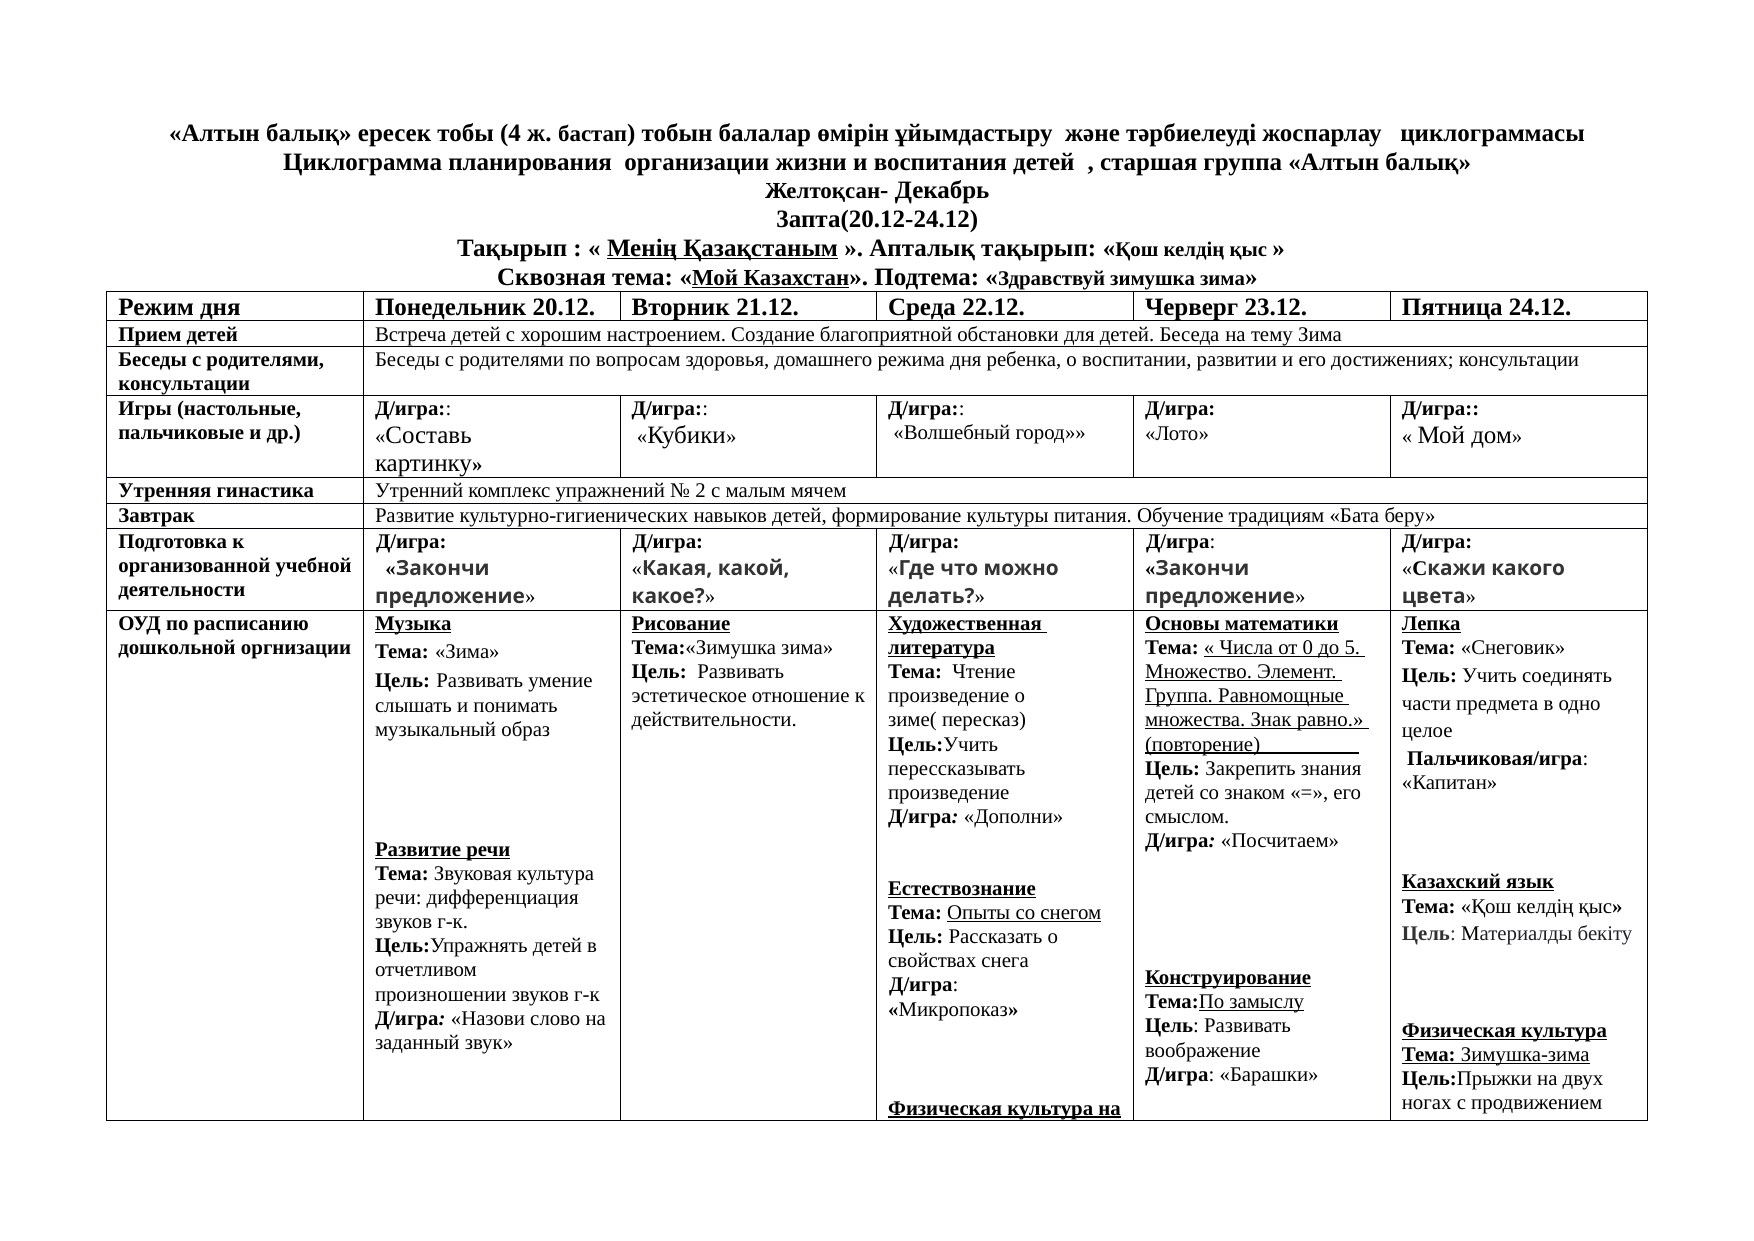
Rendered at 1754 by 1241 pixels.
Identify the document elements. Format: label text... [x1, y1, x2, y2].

table_cell Утренняя гинастика [107, 478, 363, 502]
table_cell Д/игра: «Закончи предложение» [1134, 529, 1390, 610]
table_cell Д/игра:: «Волшебный город»» [877, 396, 1133, 477]
text Тақырып : « Менің Қазақстаным ». Апталық тақырып: «Қош келдің қыс » [118, 233, 1636, 262]
table_cell Д/игра:: « Мой дом» [1391, 396, 1647, 477]
table_header Режим дня [107, 292, 363, 320]
table_cell Беседы с родителями по вопросам здоровья, домашнего режима дня ребенка, о воспитании, развитии и его достижениях; консультации [364, 347, 1647, 395]
table_header Понедельник 20.12. [364, 292, 620, 320]
table_cell Утренний комплекс упражнений № 2 с малым мячем [364, 478, 1647, 502]
table_cell Д/игра:: «Составь картинку» [364, 396, 620, 477]
table_cell Завтрак [107, 504, 363, 527]
table_cell Основы математики Тема: « Числа от 0 до 5. Множество. Элемент. Группа. Равномощные множества. Знак равно.» (повторение) Цель: Закрепить знания детей со знаком «=», его смыслом. Д/игра: «Посчитаем» Конструирование Тема:По замыслу Цель: Развивать воображение Д/игра: «Барашки» [1134, 611, 1390, 1119]
table_cell Музыка Тема: «Зима» Цель: Развивать умение слышать и понимать музыкальный образ Развитие речи Тема: Звуковая культура речи: дифференциация звуков г-к. Цель:Упражнять детей в отчетливом произношении звуков г-к Д/игра: «Назови слово на заданный звук» [364, 611, 620, 1119]
table_cell Подготовка к организованной учебной деятельности [107, 529, 363, 610]
text 3апта(20.12-24.12) [118, 204, 1636, 233]
table_cell ОУД по расписанию дошкольной оргнизации [107, 611, 363, 1119]
table_cell Художественная литература Тема: Чтение произведение о зиме( пересказ) Цель:Учить перессказывать произведение Д/игра: «Дополни» Естествознание Тема: Опыты со снегом Цель: Рассказать о свойствах снега Д/игра: «Микропоказ» Физическая культура на [877, 611, 1133, 1119]
table_cell Д/игра: «Какая, какой, какое?» [621, 529, 876, 610]
text «Алтын балық» ересек тобы (4 ж. бастап) тобын балалар өмірін ұйымдастыру және тәрбиелеуді жоспарлау циклограммасы Циклограмма планирования организации жизни и воспитания детей , старшая группа «Алтын балық» [118, 118, 1636, 176]
table_cell Встреча детей с хорошим настроением. Создание благоприятной обстановки для детей. Беседа на тему Зима [364, 321, 1647, 346]
table_cell Рисование Тема:«Зимушка зима» Цель: Развивать эстетическое отношение к действительности. [621, 611, 876, 1119]
table_cell Д/игра: «Скажи какого цвета» [1391, 529, 1647, 610]
table_cell Прием детей [107, 321, 363, 346]
table_header Пятница 24.12. [1391, 292, 1647, 320]
table_header Черверг 23.12. [1134, 292, 1390, 320]
table_cell Д/игра:: «Кубики» [621, 396, 876, 477]
table_cell Лепка Тема: «Снеговик» Цель: Учить соединять части предмета в одно целое Пальчиковая/игра: «Капитан» Казахский язык Тема: «Қош келдің қыс» Цель: Материалды бекіту Физическая культура Тема: Зимушка-зима Цель:Прыжки на двух ногах с продвижением [1391, 611, 1647, 1119]
text Сквозная тема: «Мой Казахстан». Подтема: «Здравствуй зимушка зима» [118, 262, 1636, 291]
table_cell Игры (настольные, пальчиковые и др.) [107, 396, 363, 477]
table_cell Развитие культурно-гигиенических навыков детей, формирование культуры питания. Обучение традициям «Бата беру» [364, 504, 1647, 527]
table_cell Д/игра: «Закончи предложение» [364, 529, 620, 610]
table_header Среда 22.12. [877, 292, 1133, 320]
text Желтоқсан- Декабрь [118, 176, 1636, 204]
table_cell Д/игра: «Где что можно делать?» [877, 529, 1133, 610]
table_cell Беседы с родителями, консультации [107, 347, 363, 395]
table_cell Д/игра: «Лото» [1134, 396, 1390, 477]
table_header Вторник 21.12. [621, 292, 876, 320]
